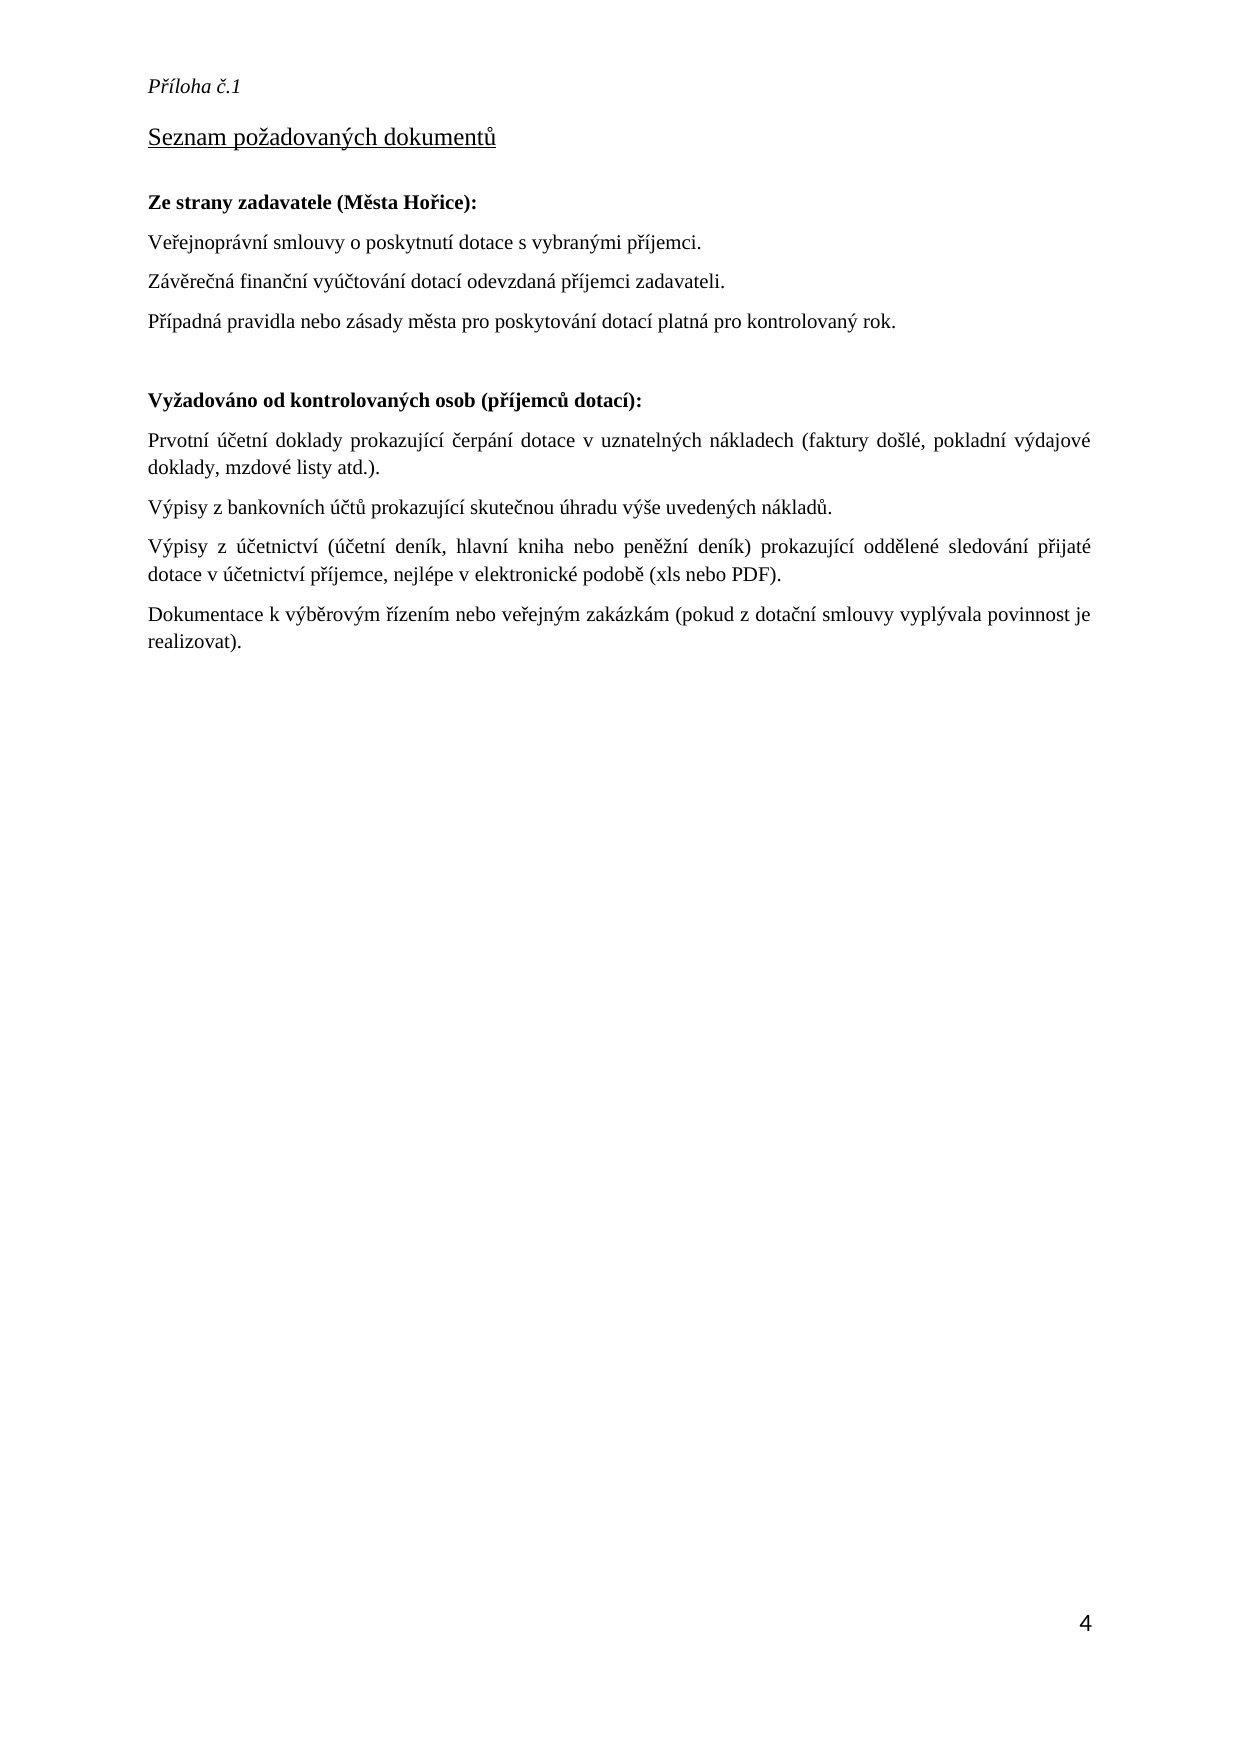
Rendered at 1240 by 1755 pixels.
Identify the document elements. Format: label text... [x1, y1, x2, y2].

text Výpisy z bankovních účtů prokazující skutečnou úhradu výše uvedených nákladů. [148, 495, 1092, 519]
text Případná pravidla nebo zásady města pro poskytování dotací platná pro kontrolovaný rok. [148, 309, 1092, 333]
text Prvotní účetní doklady prokazující čerpání dotace v uznatelných nákladech (faktury došlé, pokladní výdajové doklady, mzdové listy atd.). [148, 428, 1092, 479]
text Dokumentace k výběrovým řízením nebo veřejným zakázkám (pokud z dotační smlouvy vyplývala povinnost je realizovat). [148, 602, 1092, 653]
text Závěrečná finanční vyúčtování dotací odevzdaná příjemci zadavateli. [148, 269, 1092, 293]
text Výpisy z účetnictví (účetní deník, hlavní kniha nebo peněžní deník) prokazující oddělené sledování přijaté dotace v účetnictví příjemce, nejlépe v elektronické podobě (xls nebo PDF). [148, 534, 1092, 586]
text Ze strany zadavatele (Města Hořice): [148, 190, 1092, 214]
text Příloha č.1 [148, 74, 1092, 98]
text Seznam požadovaných dokumentů [148, 122, 1092, 151]
text Veřejnoprávní smlouvy o poskytnutí dotace s vybranými příjemci. [148, 230, 1092, 254]
text Vyžadováno od kontrolovaných osob (příjemců dotací): [148, 388, 1092, 412]
